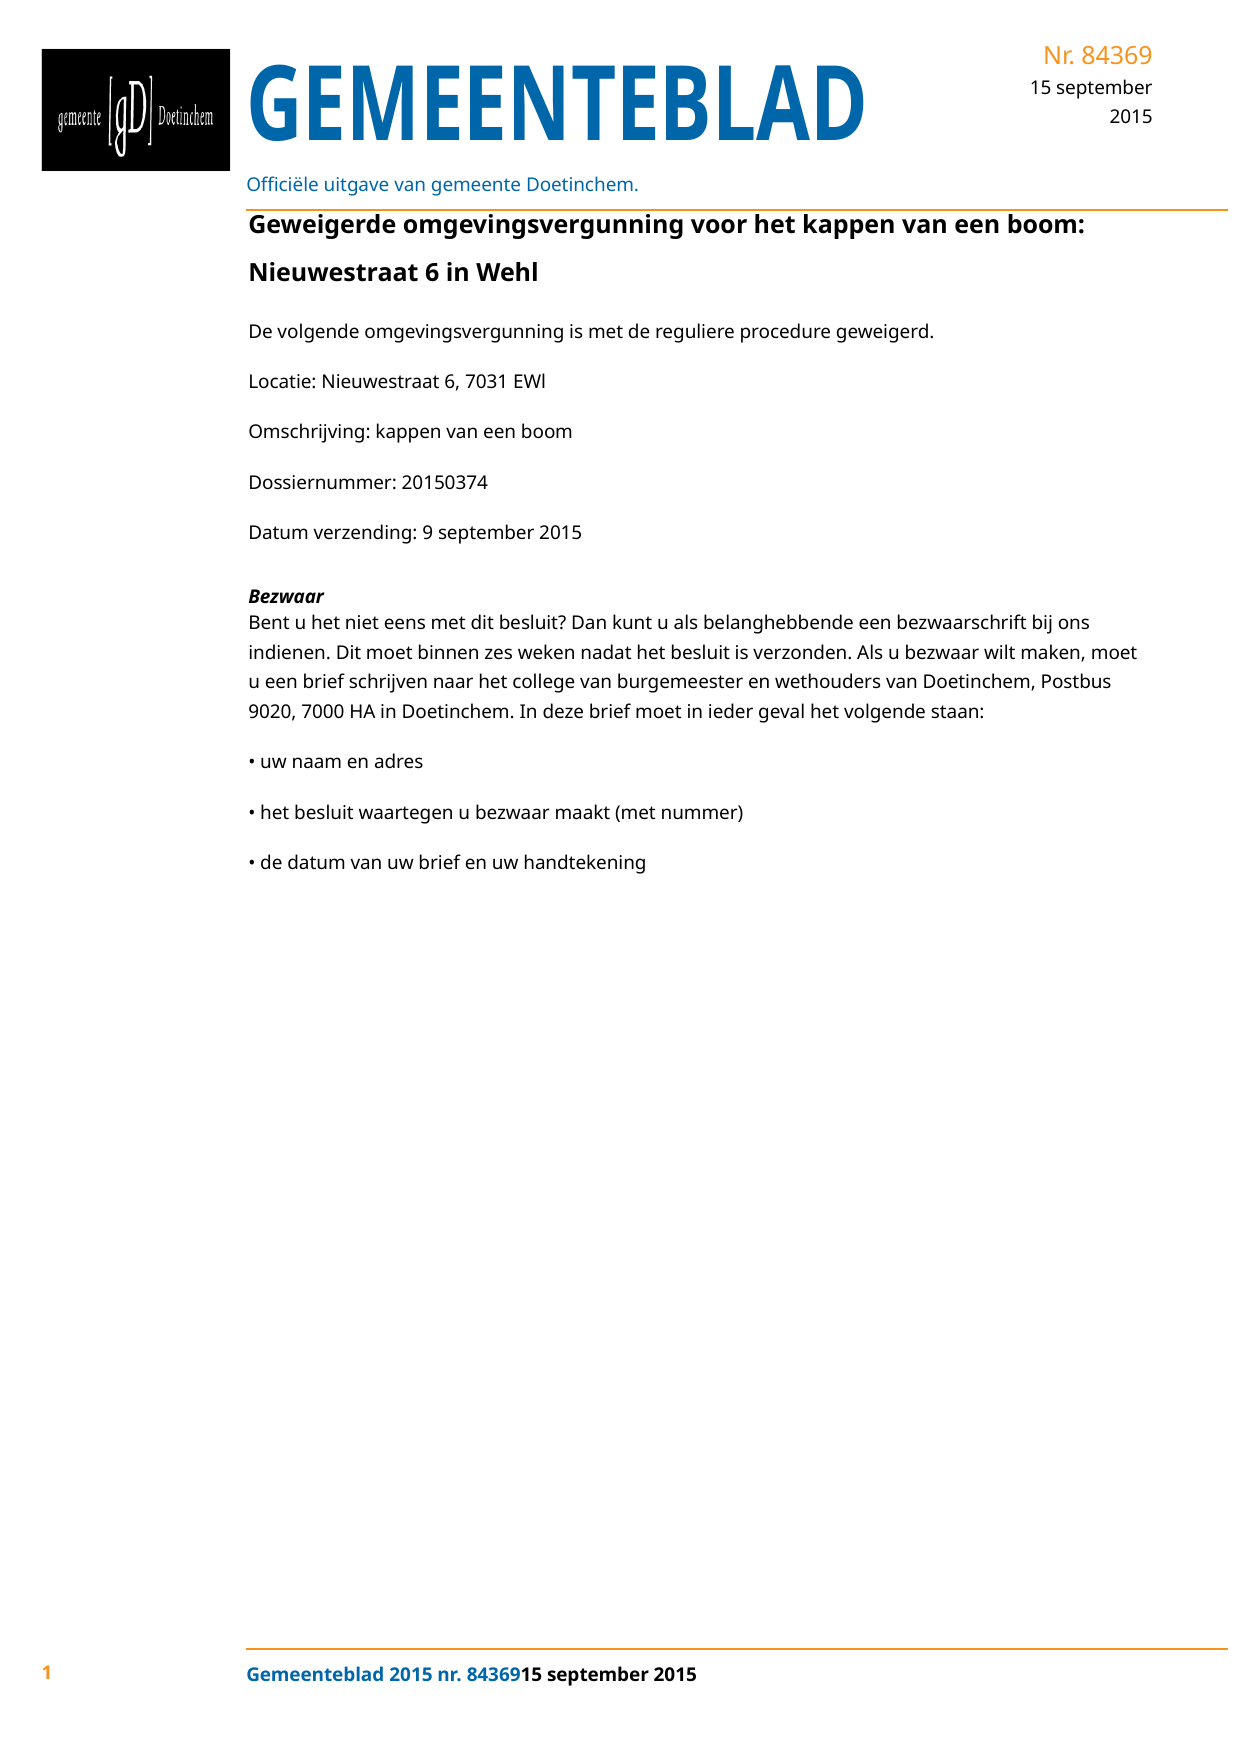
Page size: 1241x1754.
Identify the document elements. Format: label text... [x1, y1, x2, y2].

text Bent u het niet eens met dit besluit? Dan kunt u als belanghebbende een bezwaarschrift bij ons indienen. Dit moet binnen zes weken nadat het besluit is verzonden. Als u bezwaar wilt maken, moet u een brief schrijven naar het college van burgemeester en wethouders van Doetinchem, Postbus 9020, 7000 HA in Doetinchem. In deze brief moet in ieder geval het volgende staan: [248, 609, 1152, 724]
text Dossiernummer: 20150374 [248, 469, 1152, 495]
text Locatie: Nieuwestraat 6, 7031 EWl [248, 368, 1152, 394]
text Datum verzending: 9 september 2015 [248, 519, 1152, 545]
text Omschrijving: kappen van een boom [248, 419, 1152, 444]
text • uw naam en adres [248, 748, 1152, 774]
text Bezwaar [248, 583, 1152, 609]
text De volgende omgevingsvergunning is met de reguliere procedure geweigerd. [248, 318, 1152, 344]
text Geweigerde omgevingsvergunning voor het kappen van een boom: Nieuwestraat 6 in Wehl [248, 211, 1152, 288]
text • het besluit waartegen u bezwaar maakt (met nummer) [248, 799, 1152, 824]
picture [41, 47, 231, 172]
text • de datum van uw brief en uw handtekening [248, 849, 1152, 875]
